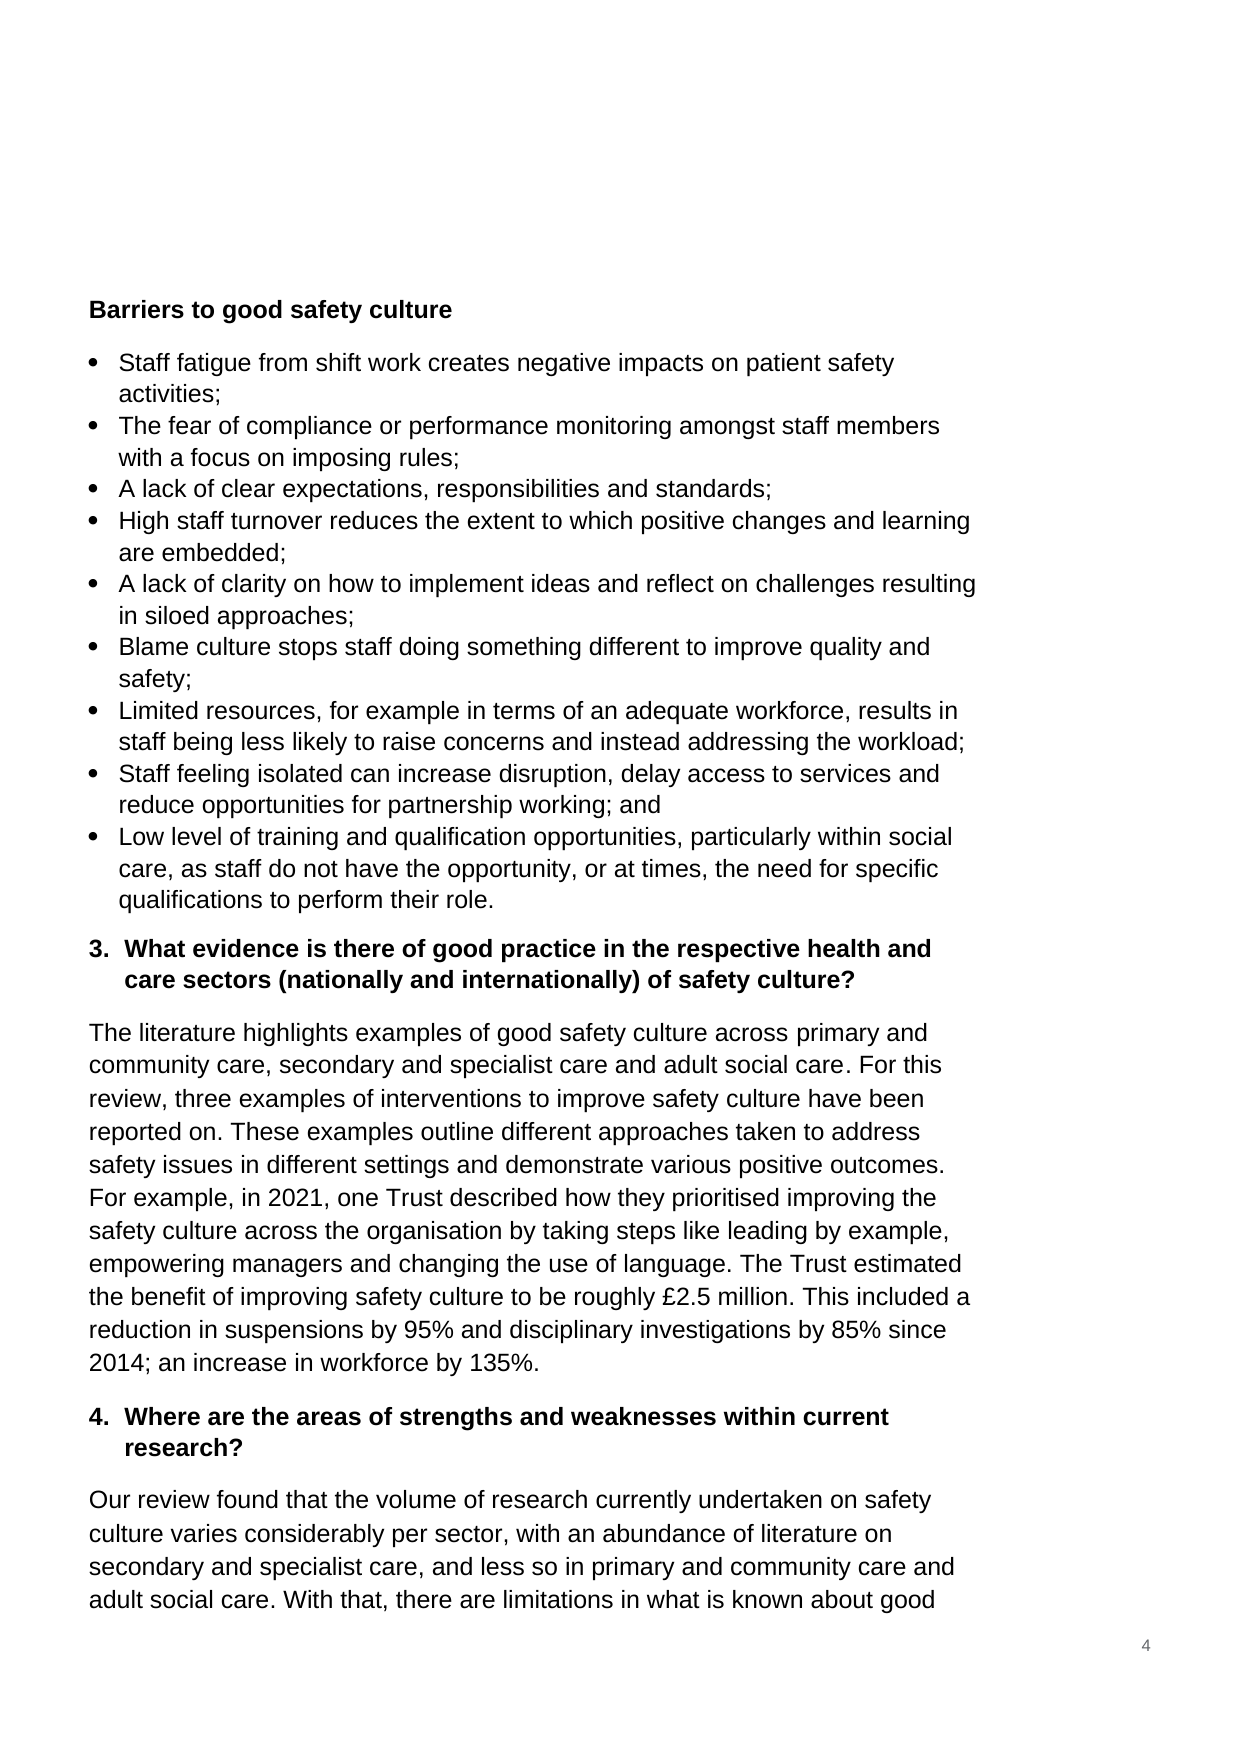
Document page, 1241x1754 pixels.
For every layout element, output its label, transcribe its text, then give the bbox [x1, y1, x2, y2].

list What evidence is there of good practice in the respective health and care sectors (nationally and internationally) of safety culture? [89, 933, 986, 994]
list A lack of clear expectations, responsibilities and standards; [89, 474, 986, 503]
text Our review found that the volume of research currently undertaken on safety culture varies considerably per sector, with an abundance of literature on secondary and specialist care, and less so in primary and community care and adult social care. With that, there are limitations in what is known about good [89, 1486, 986, 1613]
text The literature highlights examples of good safety culture across primary and community care, secondary and specialist care and adult social care. For this review, three examples of interventions to improve safety culture have been reported on. These examples outline different approaches taken to address safety issues in different settings and demonstrate various positive outcomes. For example, in 2021, one Trust described how they prioritised improving the safety culture across the organisation by taking steps like leading by example, empowering managers and changing the use of language. The Trust estimated the benefit of improving safety culture to be roughly £2.5 million. This included a reduction in suspensions by 95% and disciplinary investigations by 85% since 2014; an increase in workforce by 135%. [89, 1017, 986, 1376]
list Low level of training and qualification opportunities, particularly within social care, as staff do not have the opportunity, or at times, the need for specific qualifications to perform their role. [89, 822, 986, 914]
list A lack of clarity on how to implement ideas and reflect on challenges resulting in siloed approaches; [89, 569, 986, 629]
text Barriers to good safety culture [89, 295, 986, 324]
list The fear of compliance or performance monitoring amongst staff members with a focus on imposing rules; [89, 411, 986, 471]
list Staff fatigue from shift work creates negative impacts on patient safety activities; [89, 348, 986, 408]
list Where are the areas of strengths and weaknesses within current research? [89, 1402, 986, 1462]
list Staff feeling isolated can increase disruption, delay access to services and reduce opportunities for partnership working; and [89, 759, 986, 819]
list Limited resources, for example in terms of an adequate workforce, results in staff being less likely to raise concerns and instead addressing the workload; [89, 696, 986, 756]
list Blame culture stops staff doing something different to improve quality and safety; [89, 632, 986, 693]
list High staff turnover reduces the extent to which positive changes and learning are embedded; [89, 506, 986, 566]
